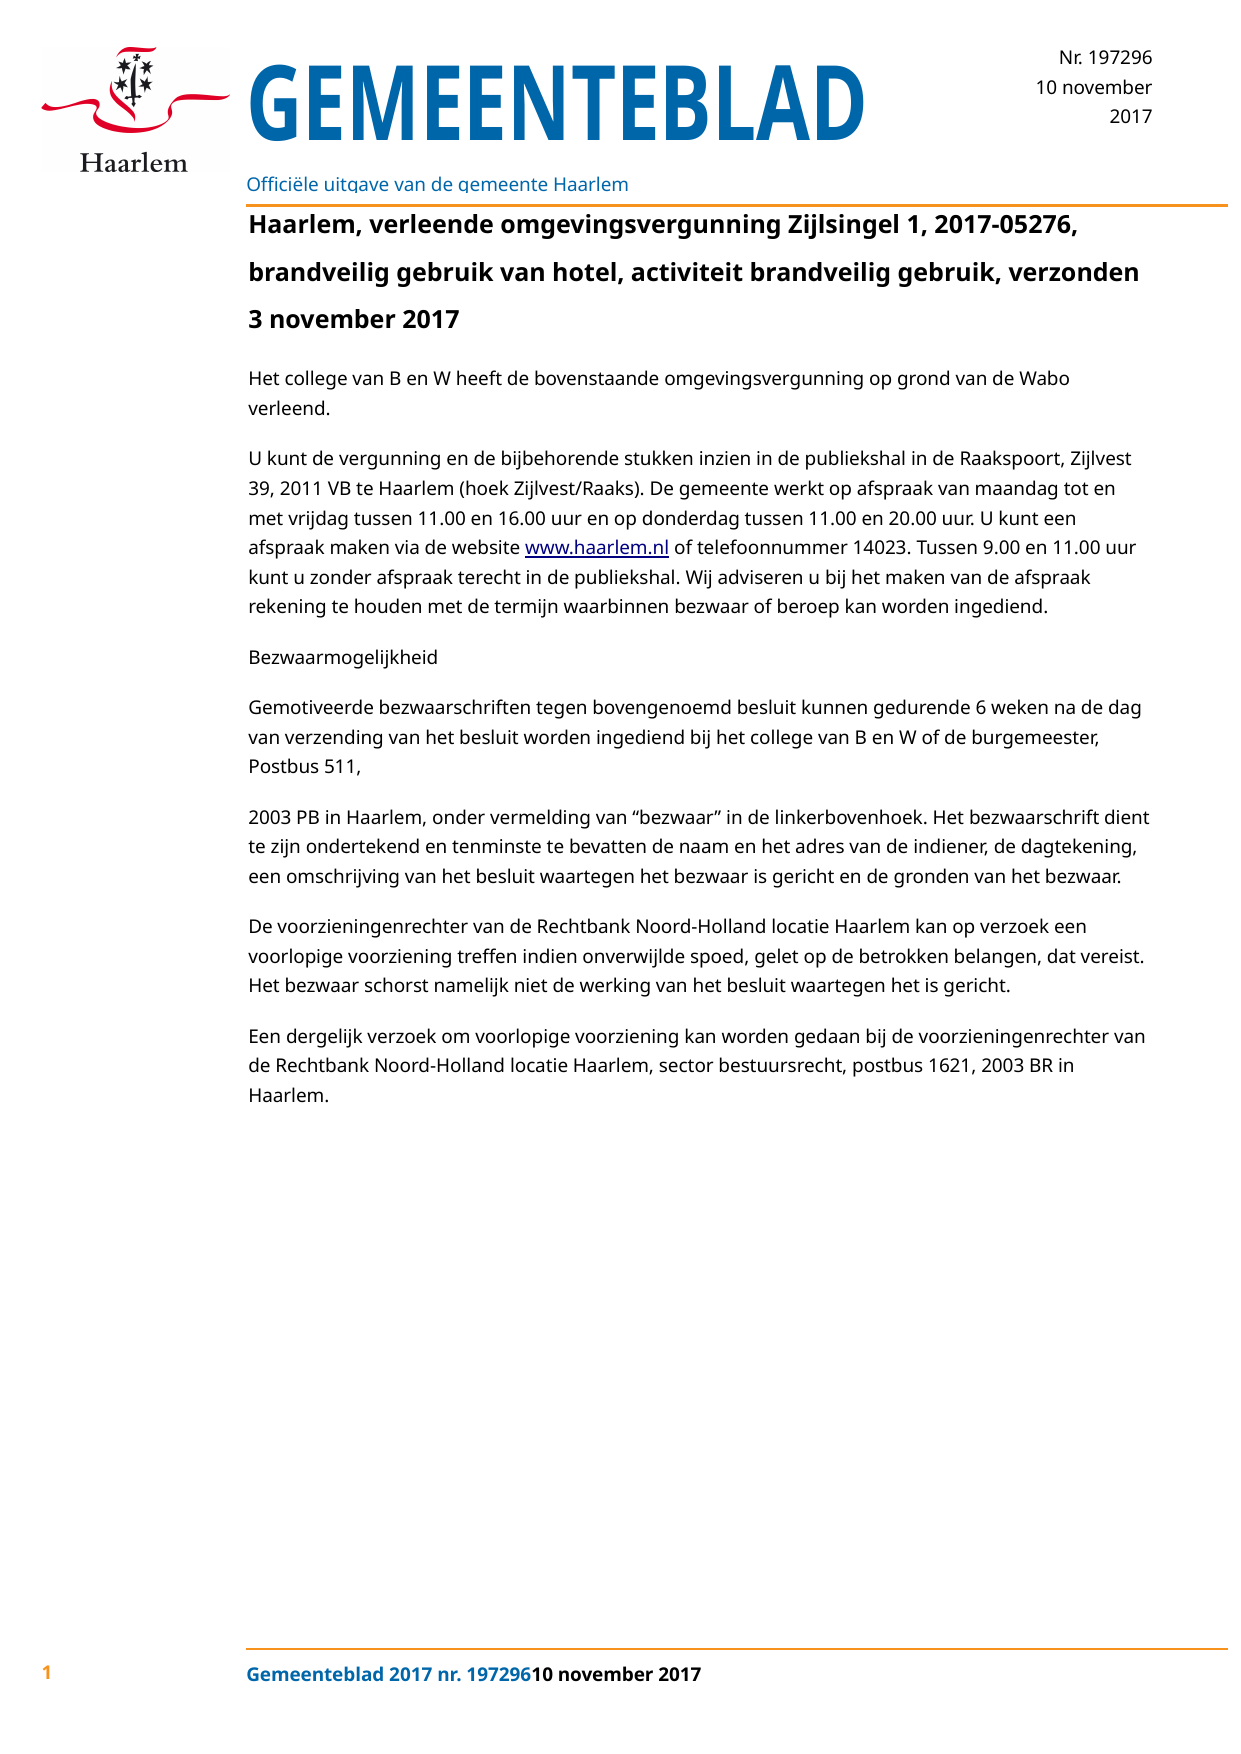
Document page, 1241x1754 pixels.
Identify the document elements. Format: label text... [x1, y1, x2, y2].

text Haarlem, verleende omgevingsvergunning Zijlsingel 1, 2017-05276, brandveilig gebruik van hotel, activiteit brandveilig gebruik, verzonden 3 november 2017 [248, 207, 1152, 336]
text 2003 PB in Haarlem, onder vermelding van “bezwaar” in de linkerbovenhoek. Het bezwaarschrift dient te zijn ondertekend en tenminste te bevatten de naam en het adres van de indiener, de dagtekening, een omschrijving van het besluit waartegen het bezwaar is gericht en de gronden van het bezwaar. [248, 804, 1152, 889]
text Het college van B en W heeft de bovenstaande omgevingsvergunning op grond van de Wabo verleend. [248, 366, 1152, 421]
text U kunt de vergunning en de bijbehorende stukken inzien in de publiekshal in de Raakspoort, Zijlvest 39, 2011 VB te Haarlem (hoek Zijlvest/Raaks). De gemeente werkt op afspraak van maandag tot en met vrijdag tussen 11.00 en 16.00 uur en op donderdag tussen 11.00 en 20.00 uur. U kunt een afspraak maken via de website www.haarlem.nl of telefoonnummer 14023. Tussen 9.00 en 11.00 uur kunt u zonder afspraak terecht in de publiekshal. Wij adviseren u bij het maken van de afspraak rekening te houden met de termijn waarbinnen bezwaar of beroep kan worden ingediend. [248, 446, 1152, 619]
text Bezwaarmogelijkheid [248, 644, 1152, 669]
picture [41, 47, 231, 172]
text De voorzieningenrechter van de Rechtbank Noord-Holland locatie Haarlem kan op verzoek een voorlopige voorziening treffen indien onverwijlde spoed, gelet op de betrokken belangen, dat vereist. Het bezwaar schorst namelijk niet de werking van het besluit waartegen het is gericht. [248, 913, 1152, 998]
text Een dergelijk verzoek om voorlopige voorziening kan worden gedaan bij de voorzieningenrechter van de Rechtbank Noord-Holland locatie Haarlem, sector bestuursrecht, postbus 1621, 2003 BR in Haarlem. [248, 1023, 1152, 1108]
text Gemotiveerde bezwaarschriften tegen bovengenoemd besluit kunnen gedurende 6 weken na de dag van verzending van het besluit worden ingediend bij het college van B en W of de burgemeester, Postbus 511, [248, 694, 1152, 779]
